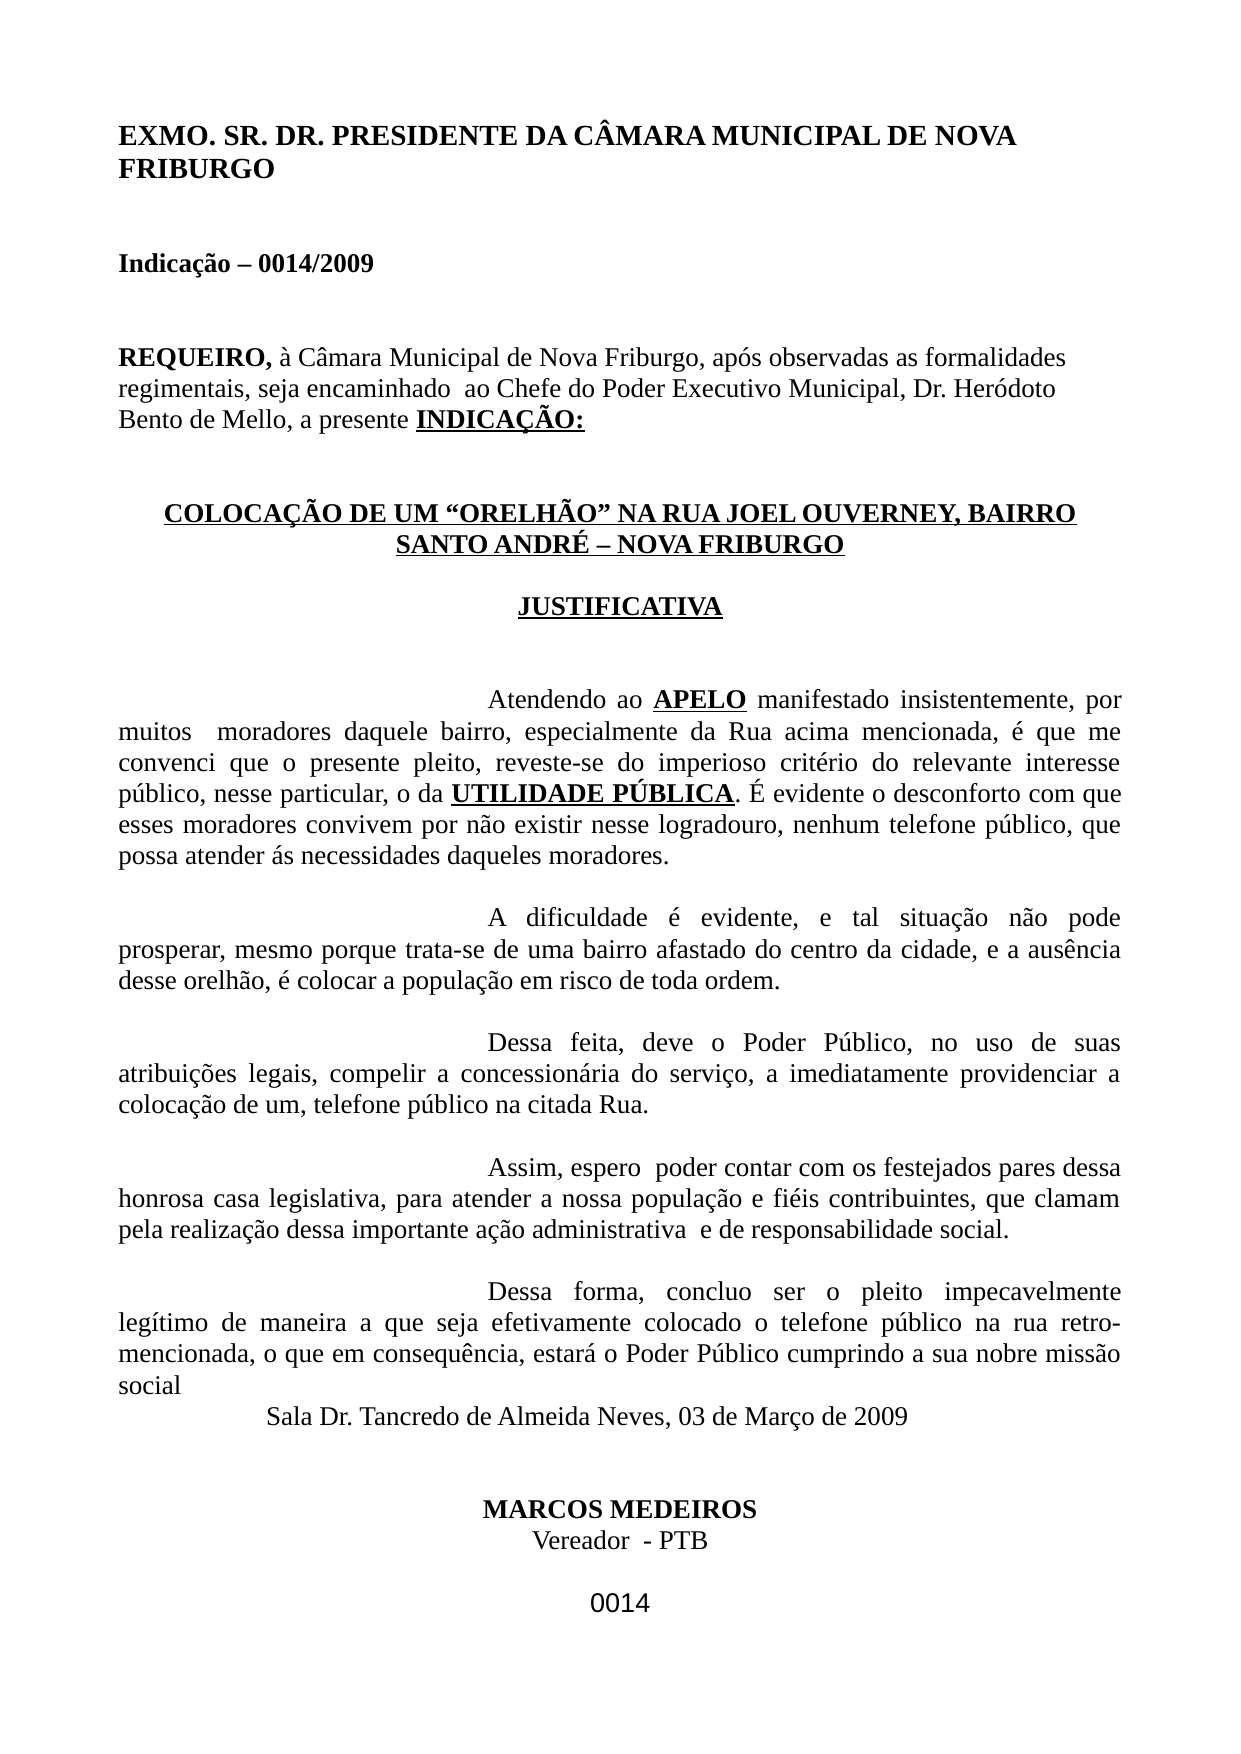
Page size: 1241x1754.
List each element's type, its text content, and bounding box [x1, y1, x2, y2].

text EXMO. SR. DR. PRESIDENTE DA CÂMARA MUNICIPAL DE NOVA FRIBURGO [118, 118, 1122, 185]
text Indicação – 0014/2009 [118, 247, 1122, 279]
text MARCOS MEDEIROS [118, 1493, 1122, 1524]
text Dessa forma, concluo ser o pleito impecavelmente legítimo de maneira a que seja efetivamente colocado o telefone público na rua retro-mencionada, o que em consequência, estará o Poder Público cumprindo a sua nobre missão social [118, 1275, 1122, 1400]
text COLOCAÇÃO DE UM “ORELHÃO” NA RUA JOEL OUVERNEY, BAIRRO SANTO ANDRÉ – NOVA FRIBURGO [118, 497, 1122, 559]
text Sala Dr. Tancredo de Almeida Neves, 03 de Março de 2009 [118, 1400, 1122, 1431]
text Dessa feita, deve o Poder Público, no uso de suas atribuições legais, compelir a concessionária do serviço, a imediatamente providenciar a colocação de um, telefone público na citada Rua. [118, 1026, 1122, 1119]
text A dificuldade é evidente, e tal situação não pode prosperar, mesmo porque trata-se de uma bairro afastado do centro da cidade, e a ausência desse orelhão, é colocar a população em risco de toda ordem. [118, 902, 1122, 995]
text Vereador - PTB [118, 1524, 1122, 1556]
text JUSTIFICATIVA [118, 590, 1122, 621]
text Assim, espero poder contar com os festejados pares dessa honrosa casa legislativa, para atender a nossa população e fiéis contribuintes, que clamam pela realização dessa importante ação administrativa e de responsabilidade social. [118, 1151, 1122, 1244]
text REQUEIRO, à Câmara Municipal de Nova Friburgo, após observadas as formalidades regimentais, seja encaminhado ao Chefe do Poder Executivo Municipal, Dr. Heródoto Bento de Mello, a presente INDICAÇÃO: [118, 341, 1122, 434]
text 0014 [118, 1587, 1122, 1618]
text Atendendo ao APELO manifestado insistentemente, por muitos moradores daquele bairro, especialmente da Rua acima mencionada, é que me convenci que o presente pleito, reveste-se do imperioso critério do relevante interesse público, nesse particular, o da UTILIDADE PÚBLICA. É evidente o desconforto com que esses moradores convivem por não existir nesse logradouro, nenhum telefone público, que possa atender ás necessidades daqueles moradores. [118, 683, 1122, 870]
